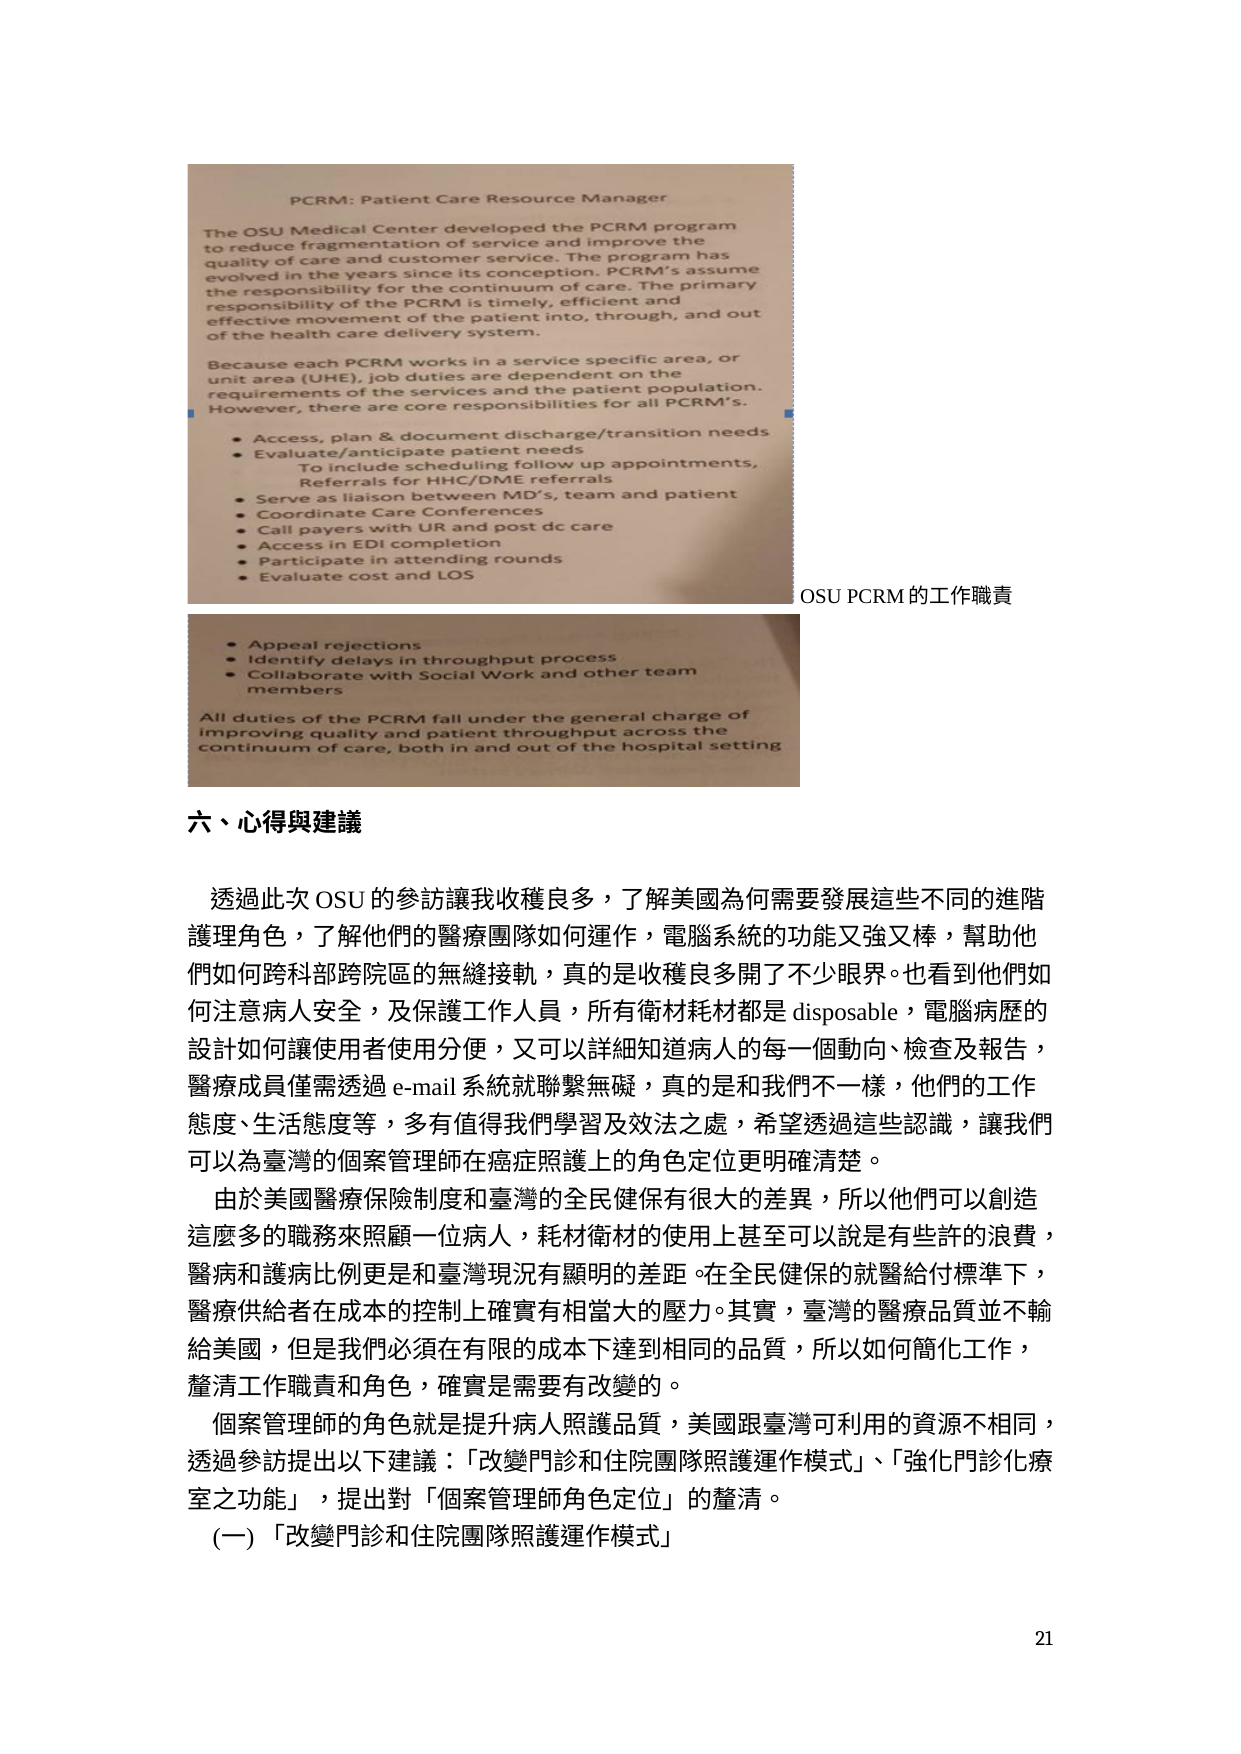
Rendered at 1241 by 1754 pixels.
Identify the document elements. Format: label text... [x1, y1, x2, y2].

text 透過此次OSU的參訪讓我收穫良多，了解美國為何需要發展這些不同的進階護理角色，了解他們的醫療團隊如何運作，電腦系統的功能又強又棒，幫助他們如何跨科部跨院區的無縫接軌，真的是收穫良多開了不少眼界。也看到他們如何注意病人安全，及保護工作人員，所有衛材耗材都是disposable，電腦病歷的設計如何讓使用者使用分便，又可以詳細知道病人的每一個動向、檢查及報告，醫療成員僅需透過e-mail系統就聯繫無礙，真的是和我們不一樣，他們的工作態度、生活態度等，多有值得我們學習及效法之處，希望透過這些認識，讓我們可以為臺灣的個案管理師在癌症照護上的角色定位更明確清楚。 [187, 878, 1053, 1178]
picture [187, 614, 800, 787]
text 由於美國醫療保險制度和臺灣的全民健保有很大的差異，所以他們可以創造這麼多的職務來照顧一位病人，耗材衛材的使用上甚至可以說是有些許的浪費，醫病和護病比例更是和臺灣現況有顯明的差距。在全民健保的就醫給付標準下，醫療供給者在成本的控制上確實有相當大的壓力。其實，臺灣的醫療品質並不輸給美國，但是我們必須在有限的成本下達到相同的品質，所以如何簡化工作，釐清工作職責和角色，確實是需要有改變的。 [187, 1178, 1053, 1403]
text OSU PCRM的工作職責 [187, 164, 1053, 802]
text 六、心得與建議 [188, 802, 1053, 839]
picture [187, 164, 800, 604]
text 個案管理師的角色就是提升病人照護品質，美國跟臺灣可利用的資源不相同，透過參訪提出以下建議：「改變門診和住院團隊照護運作模式」、「強化門診化療室之功能」，提出對「個案管理師角色定位」的釐清。 [187, 1403, 1053, 1516]
text (一) 「改變門診和住院團隊照護運作模式」 [187, 1516, 1053, 1553]
